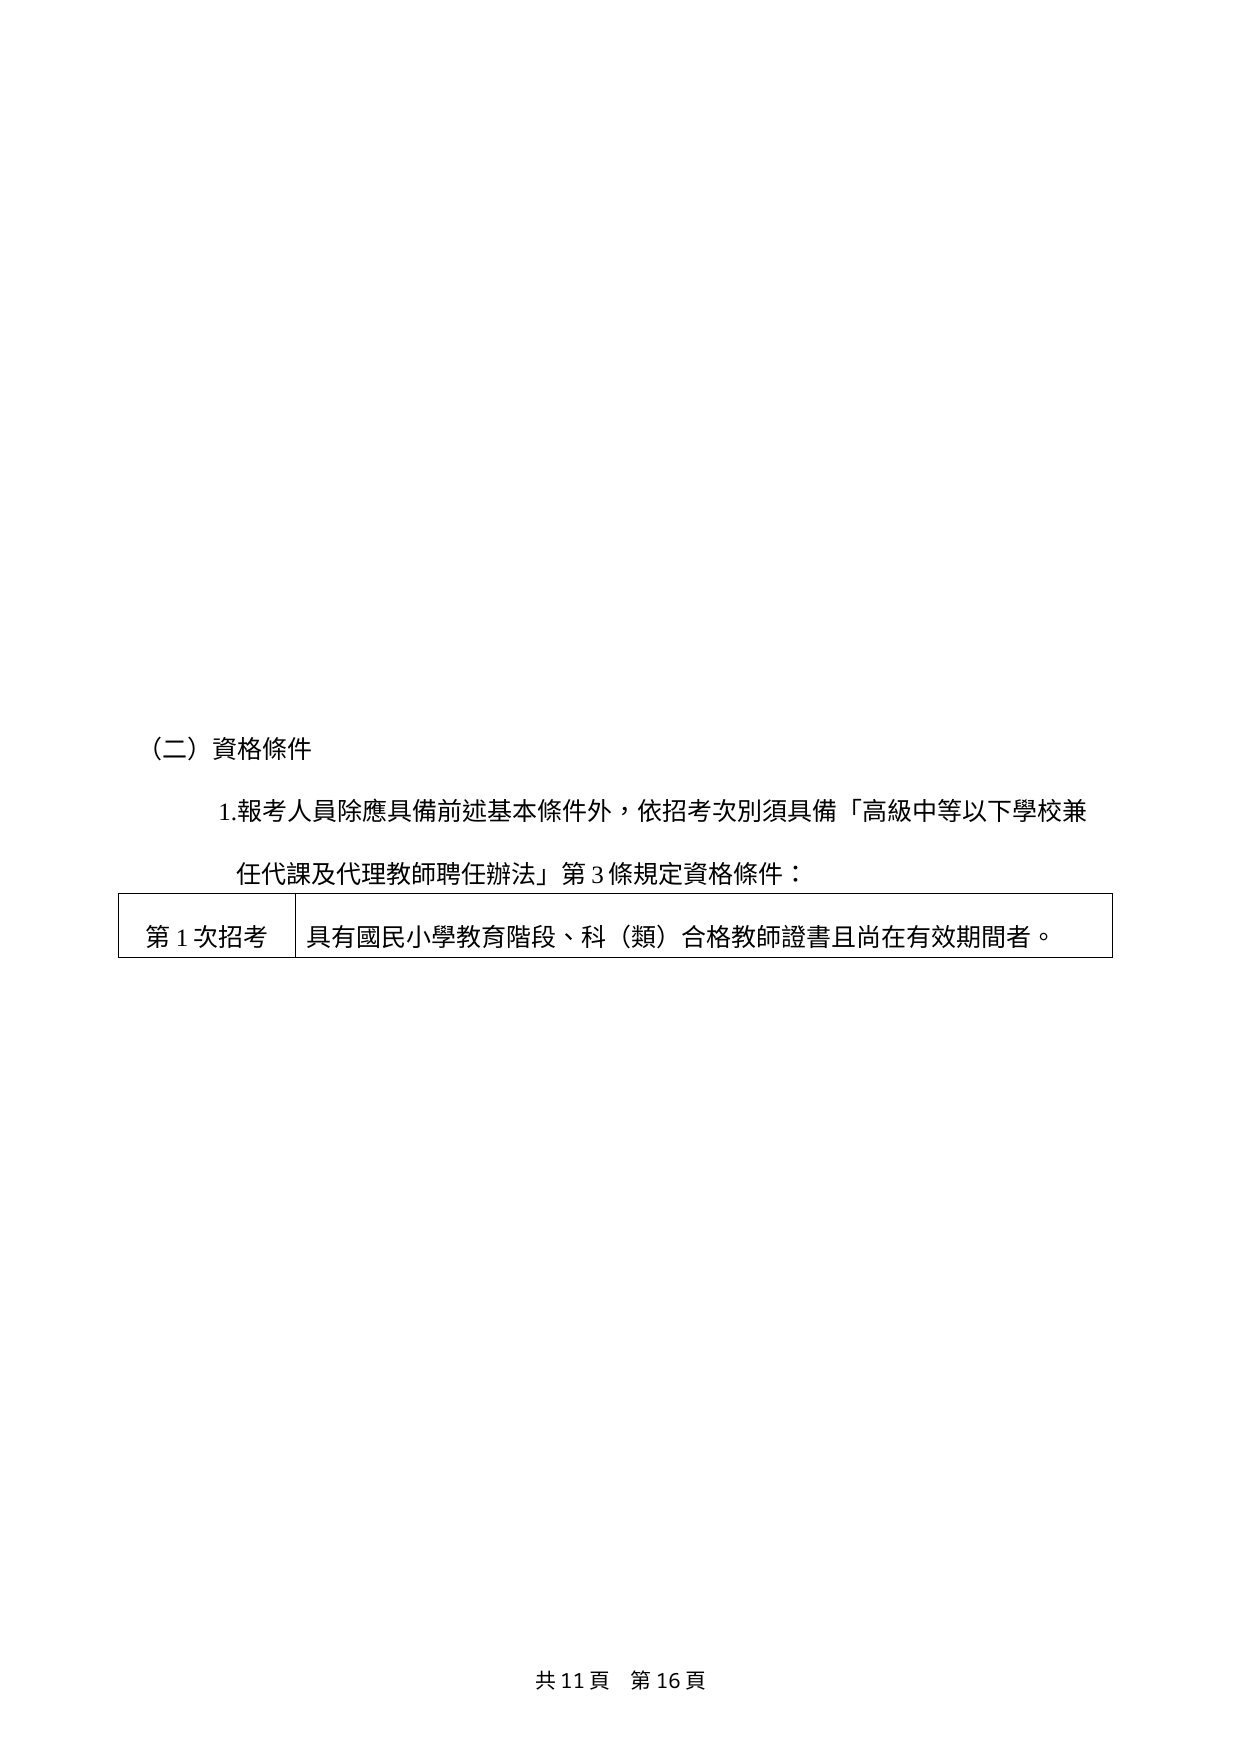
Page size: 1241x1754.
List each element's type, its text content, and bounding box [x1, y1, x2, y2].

table_header 第1次招考 [119, 894, 295, 957]
text 任代課及代理教師聘任辦法」第3條規定資格條件： [131, 831, 1122, 893]
text （二）資格條件 [118, 706, 1122, 768]
text 1.報考人員除應具備前述基本條件外，依招考次別須具備「高級中等以下學校兼 [131, 768, 1122, 831]
table_header 具有國民小學教育階段、科（類）合格教師證書且尚在有效期間者。 [296, 894, 1112, 957]
